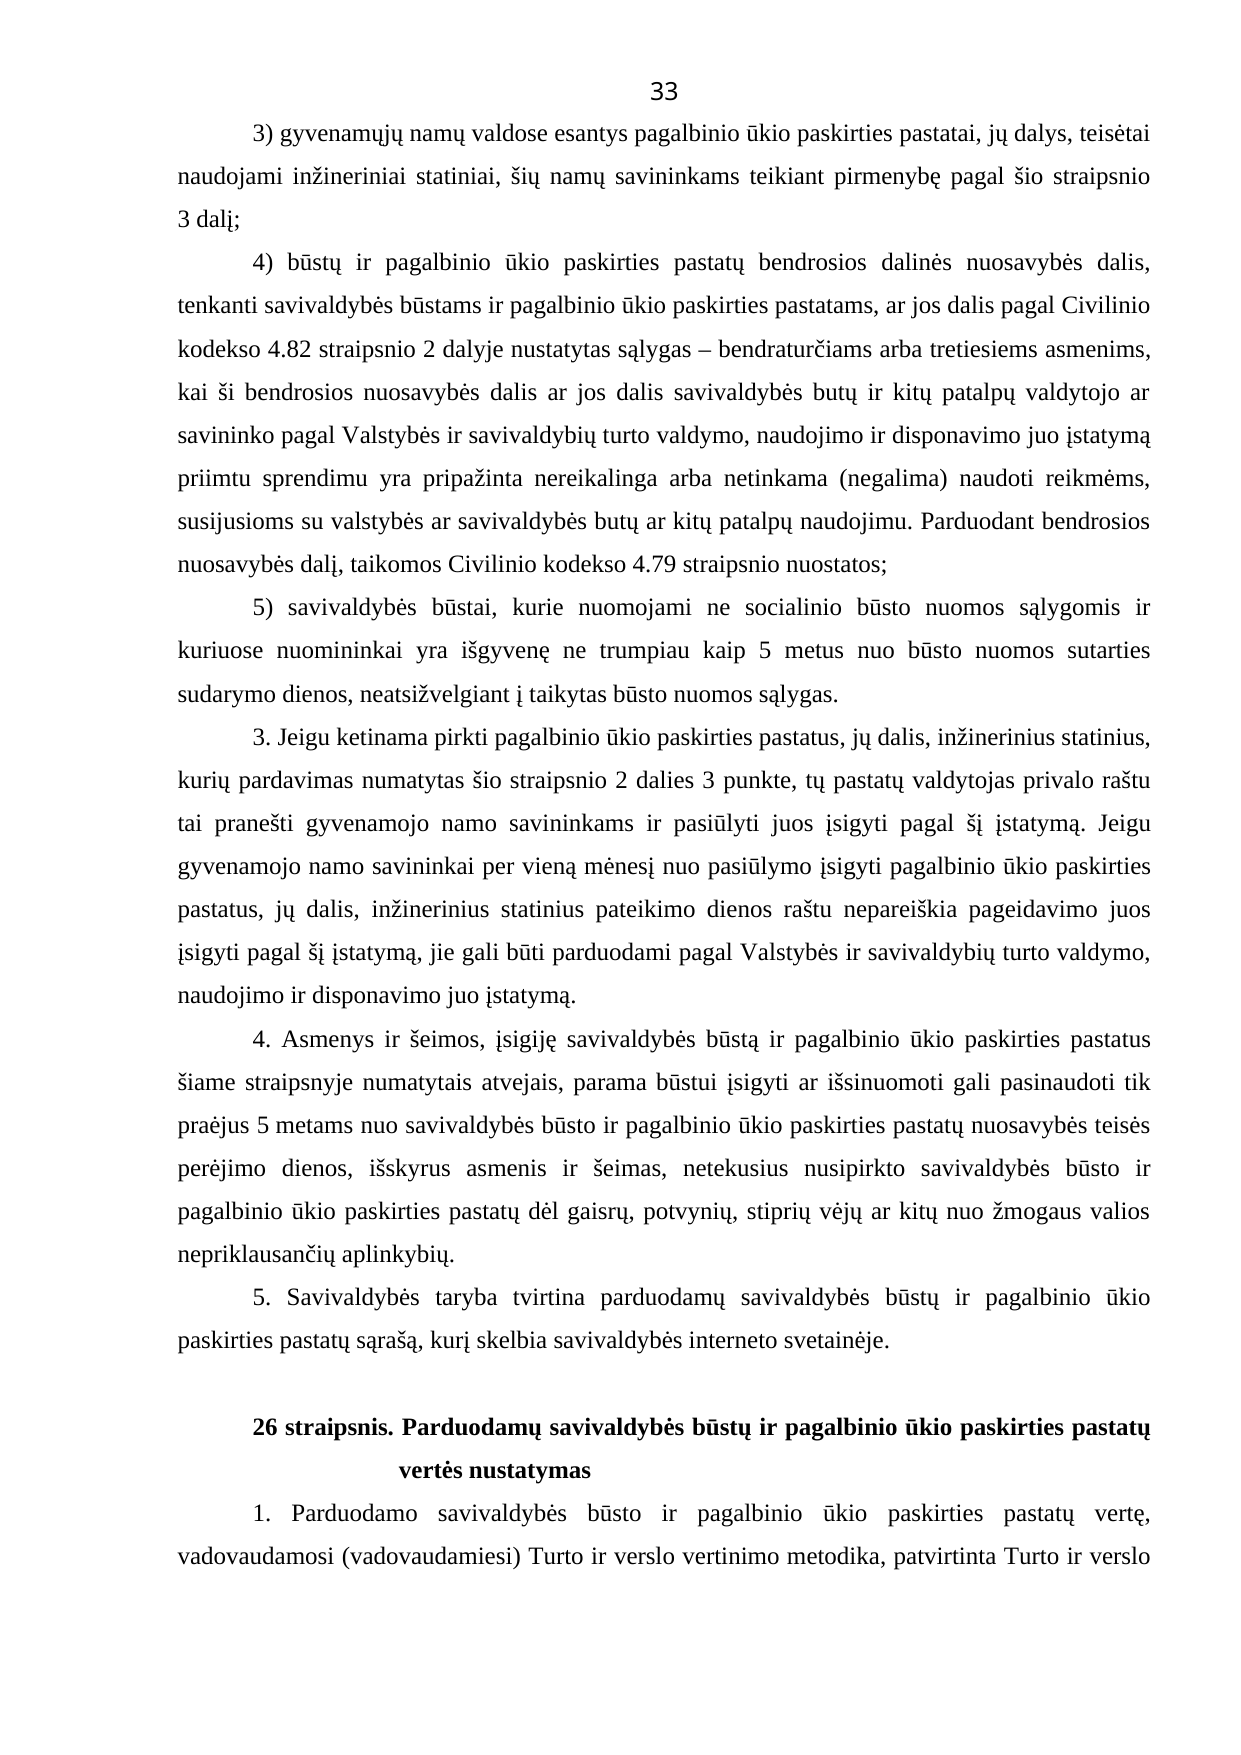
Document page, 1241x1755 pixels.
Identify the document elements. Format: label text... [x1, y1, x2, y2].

text 1. Parduodamo savivaldybės būsto ir pagalbinio ūkio paskirties pastatų vertę, vadovaudamosi (vadovaudamiesi) Turto ir verslo vertinimo metodika, patvirtinta Turto ir verslo [177, 1498, 1152, 1570]
text 5) savivaldybės būstai, kurie nuomojami ne socialinio būsto nuomos sąlygomis ir kuriuose nuomininkai yra išgyvenę ne trumpiau kaip 5 metus nuo būsto nuomos sutarties sudarymo dienos, neatsižvelgiant į taikytas būsto nuomos sąlygas. [177, 592, 1152, 707]
text 3) gyvenamųjų namų valdose esantys pagalbinio ūkio paskirties pastatai, jų dalys, teisėtai naudojami inžineriniai statiniai, šių namų savininkams teikiant pirmenybę pagal šio straipsnio 3 dalį; [177, 118, 1152, 233]
text 3. Jeigu ketinama pirkti pagalbinio ūkio paskirties pastatus, jų dalis, inžinerinius statinius, kurių pardavimas numatytas šio straipsnio 2 dalies 3 punkte, tų pastatų valdytojas privalo raštu tai pranešti gyvenamojo namo savininkams ir pasiūlyti juos įsigyti pagal šį įstatymą. Jeigu gyvenamojo namo savininkai per vieną mėnesį nuo pasiūlymo įsigyti pagalbinio ūkio paskirties pastatus, jų dalis, inžinerinius statinius pateikimo dienos raštu nepareiškia pageidavimo juos įsigyti pagal šį įstatymą, jie gali būti parduodami pagal Valstybės ir savivaldybių turto valdymo, naudojimo ir disponavimo juo įstatymą. [177, 722, 1152, 1009]
text 4. Asmenys ir šeimos, įsigiję savivaldybės būstą ir pagalbinio ūkio paskirties pastatus šiame straipsnyje numatytais atvejais, parama būstui įsigyti ar išsinuomoti gali pasinaudoti tik praėjus 5 metams nuo savivaldybės būsto ir pagalbinio ūkio paskirties pastatų nuosavybės teisės perėjimo dienos, išskyrus asmenis ir šeimas, netekusius nusipirkto savivaldybės būsto ir pagalbinio ūkio paskirties pastatų dėl gaisrų, potvynių, stiprių vėjų ar kitų nuo žmogaus valios nepriklausančių aplinkybių. [177, 1024, 1152, 1268]
text 4) būstų ir pagalbinio ūkio paskirties pastatų bendrosios dalinės nuosavybės dalis, tenkanti savivaldybės būstams ir pagalbinio ūkio paskirties pastatams, ar jos dalis pagal Civilinio kodekso 4.82 straipsnio 2 dalyje nustatytas sąlygas – bendraturčiams arba tretiesiems asmenims, kai ši bendrosios nuosavybės dalis ar jos dalis savivaldybės butų ir kitų patalpų valdytojo ar savininko pagal Valstybės ir savivaldybių turto valdymo, naudojimo ir disponavimo juo įstatymą priimtu sprendimu yra pripažinta nereikalinga arba netinkama (negalima) naudoti reikmėms, susijusioms su valstybės ar savivaldybės butų ar kitų patalpų naudojimu. Parduodant bendrosios nuosavybės dalį, taikomos Civilinio kodekso 4.79 straipsnio nuostatos; [177, 247, 1152, 578]
text 26 straipsnis. Parduodamų savivaldybės būstų ir pagalbinio ūkio paskirties pastatų vertės nustatymas [252, 1412, 1152, 1484]
text 5. Savivaldybės taryba tvirtina parduodamų savivaldybės būstų ir pagalbinio ūkio paskirties pastatų sąrašą, kurį skelbia savivaldybės interneto svetainėje. [177, 1282, 1152, 1354]
